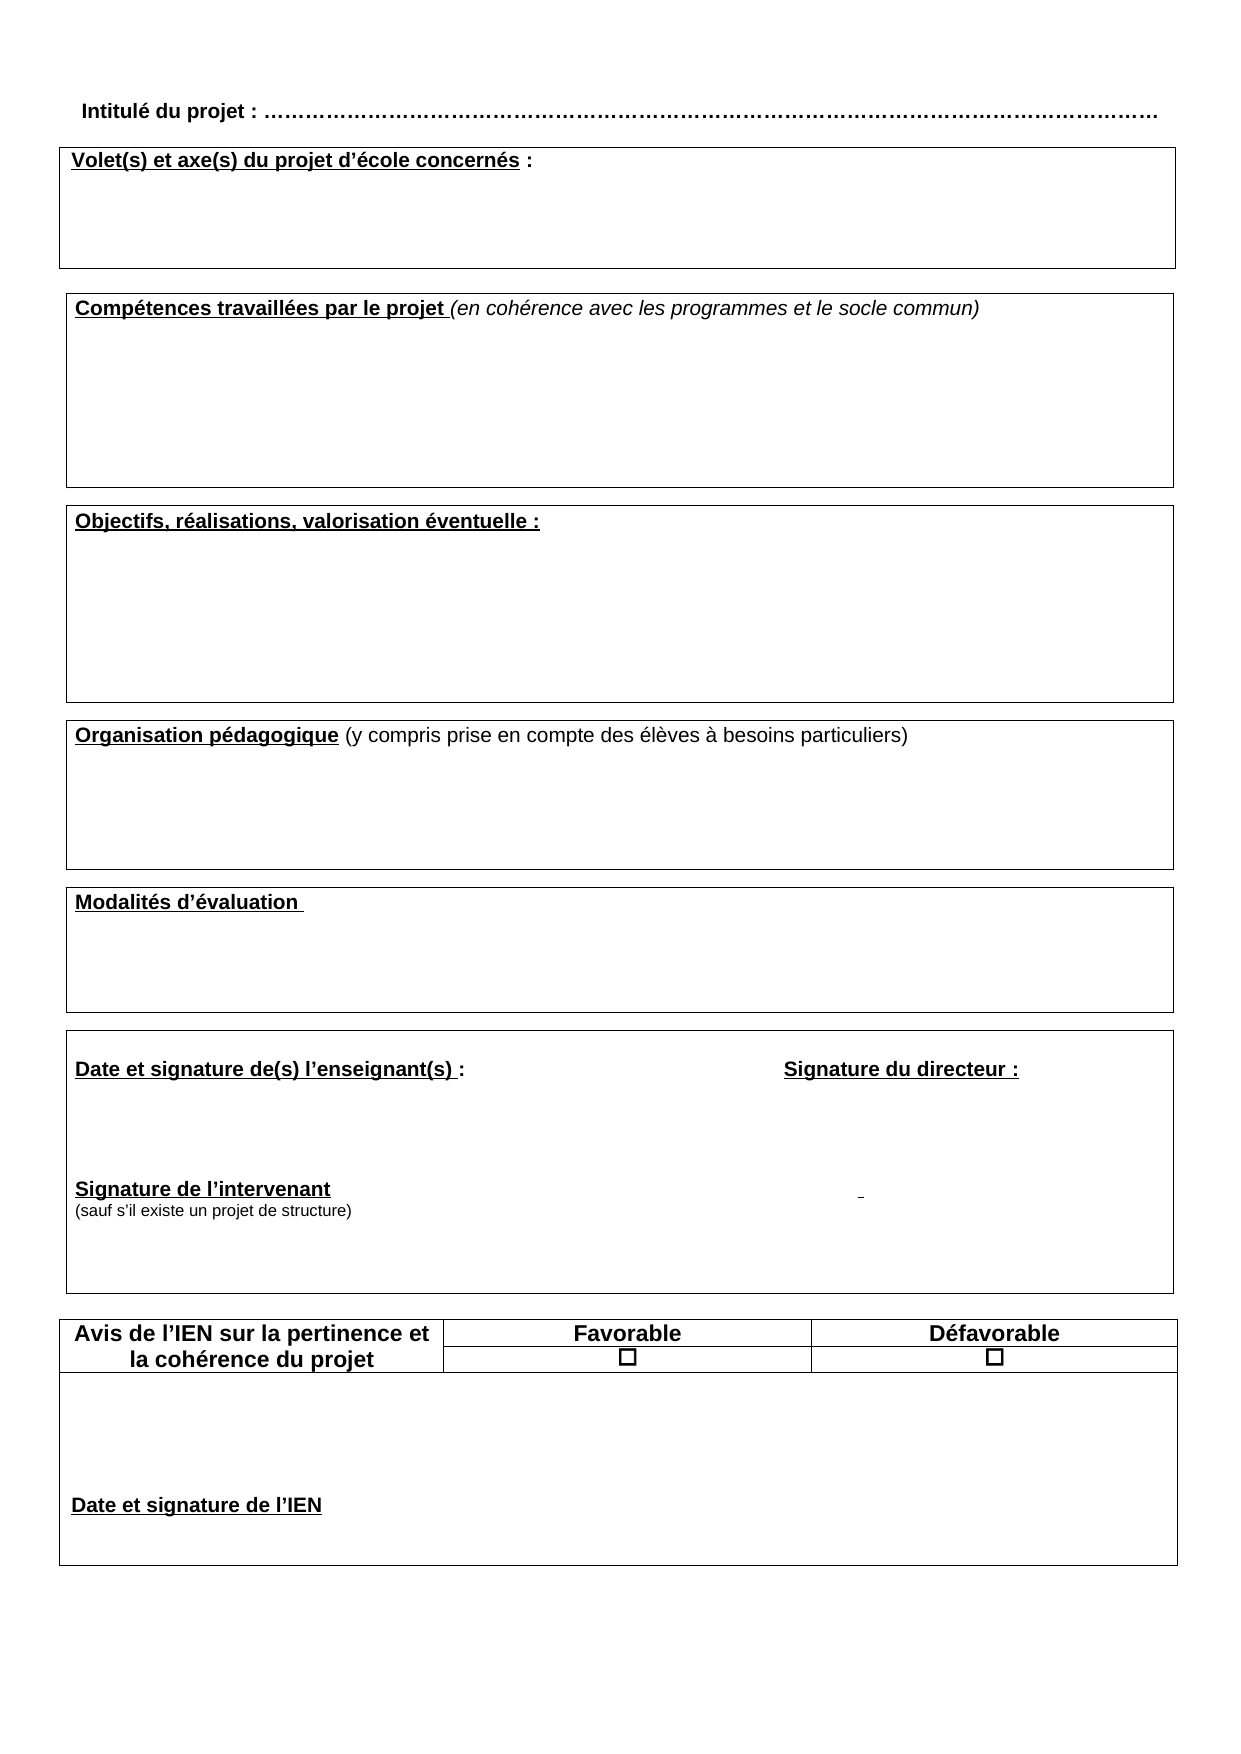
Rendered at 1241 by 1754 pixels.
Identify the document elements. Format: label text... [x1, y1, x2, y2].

text Intitulé du projet : ………………………………………………………………………………………………………………… [75, 99, 1165, 123]
text Signature de l’intervenant [75, 1176, 1165, 1200]
table_header Volet(s) et axe(s) du projet d’école concernés : [60, 148, 1175, 268]
text (sauf s’il existe un projet de structure) [75, 1200, 1165, 1219]
table_cell [443, 1373, 811, 1565]
text Objectifs, réalisations, valorisation éventuelle : [67, 506, 1173, 532]
table_cell  [812, 1347, 1177, 1372]
text Compétences travaillées par le projet (en cohérence avec les programmes et le socle commun) [67, 294, 1173, 320]
table_header Favorable [444, 1320, 811, 1346]
text Organisation pédagogique (y compris prise en compte des élèves à besoins particuliers) [67, 721, 1173, 747]
table_header Avis de l’IEN sur la pertinence et la cohérence du projet [60, 1320, 443, 1372]
table_header Défavorable [812, 1320, 1177, 1346]
table_cell [811, 1373, 1177, 1565]
text Date et signature de(s) l’enseignant(s) : Signature du directeur : [75, 1057, 1165, 1081]
table_cell  [444, 1347, 811, 1372]
table_cell Date et signature de l’IEN [60, 1373, 443, 1565]
text modalités d’évaluation [67, 888, 1173, 914]
